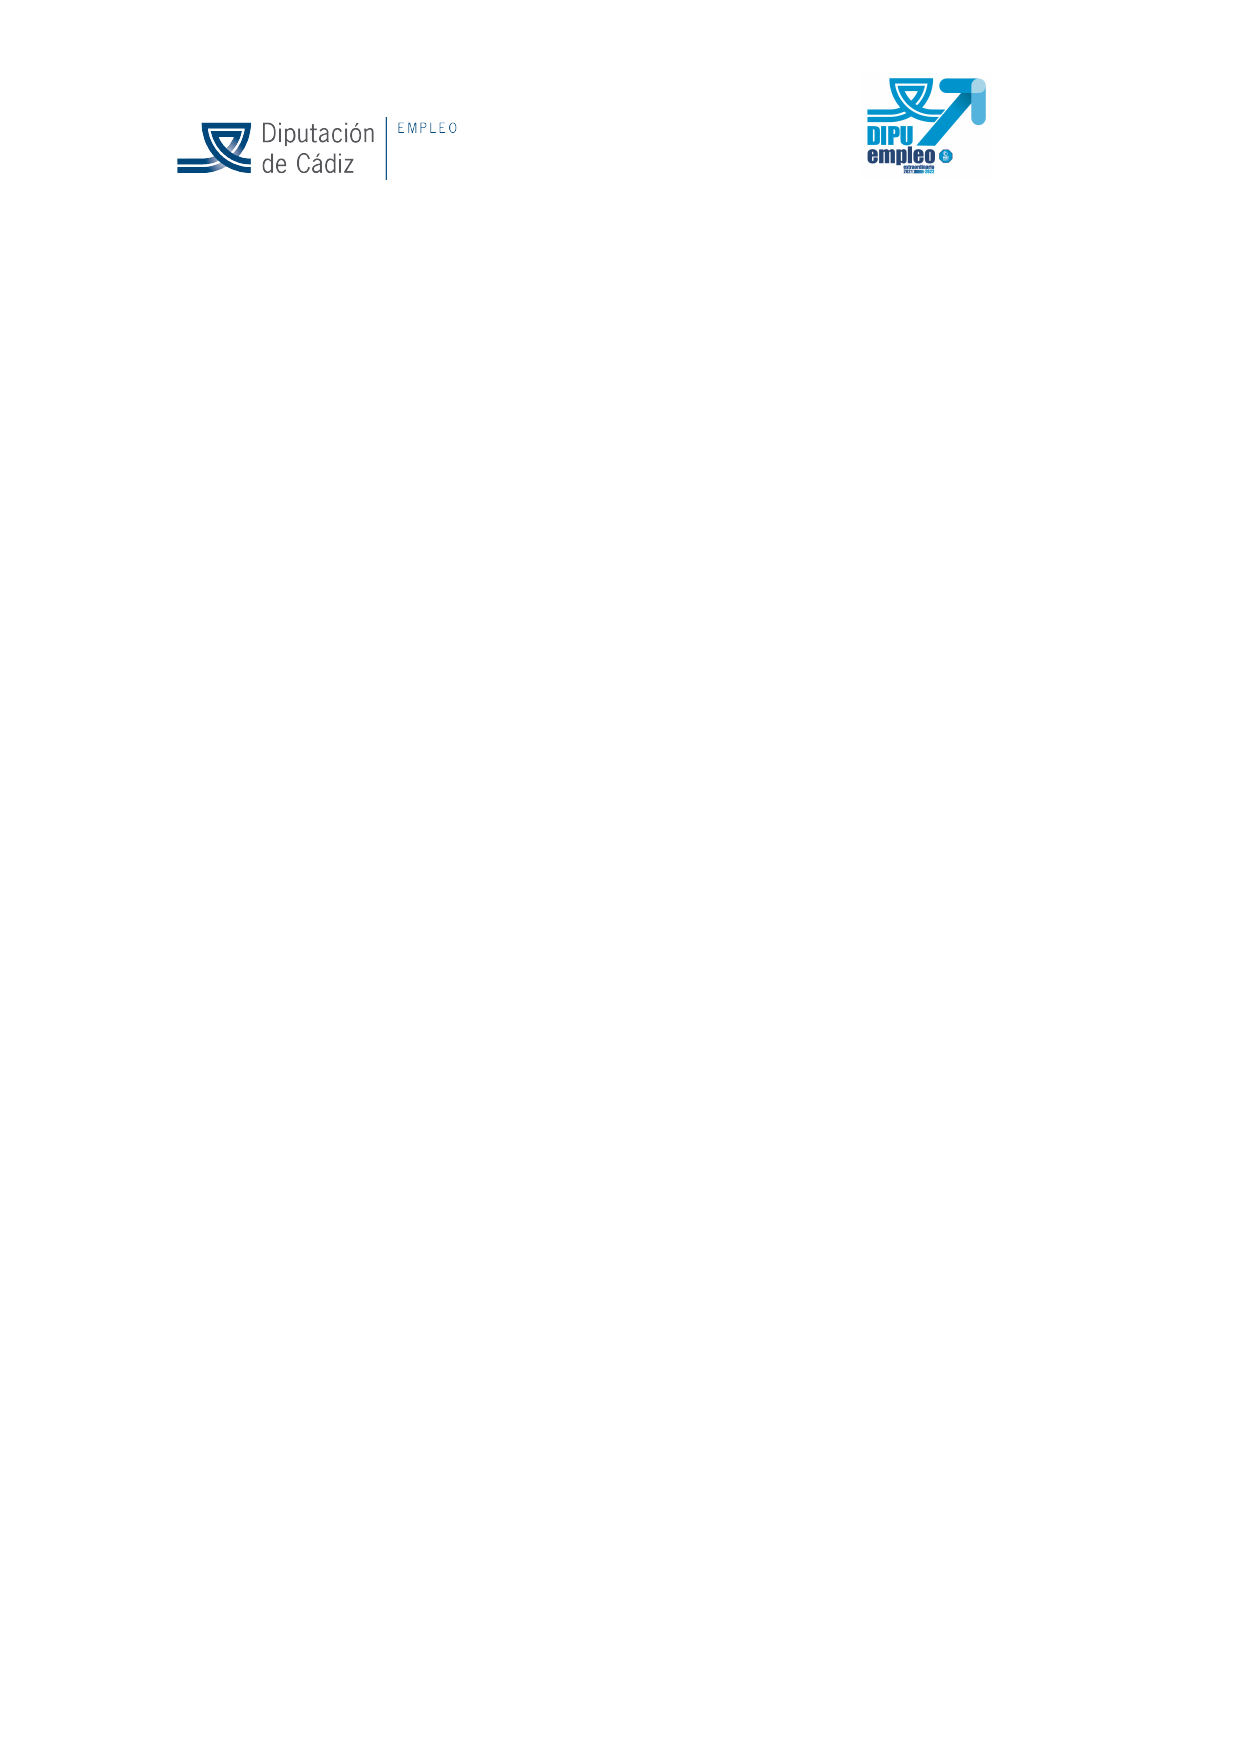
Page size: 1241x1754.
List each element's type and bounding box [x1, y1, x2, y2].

picture [177, 117, 457, 180]
picture [860, 73, 994, 180]
